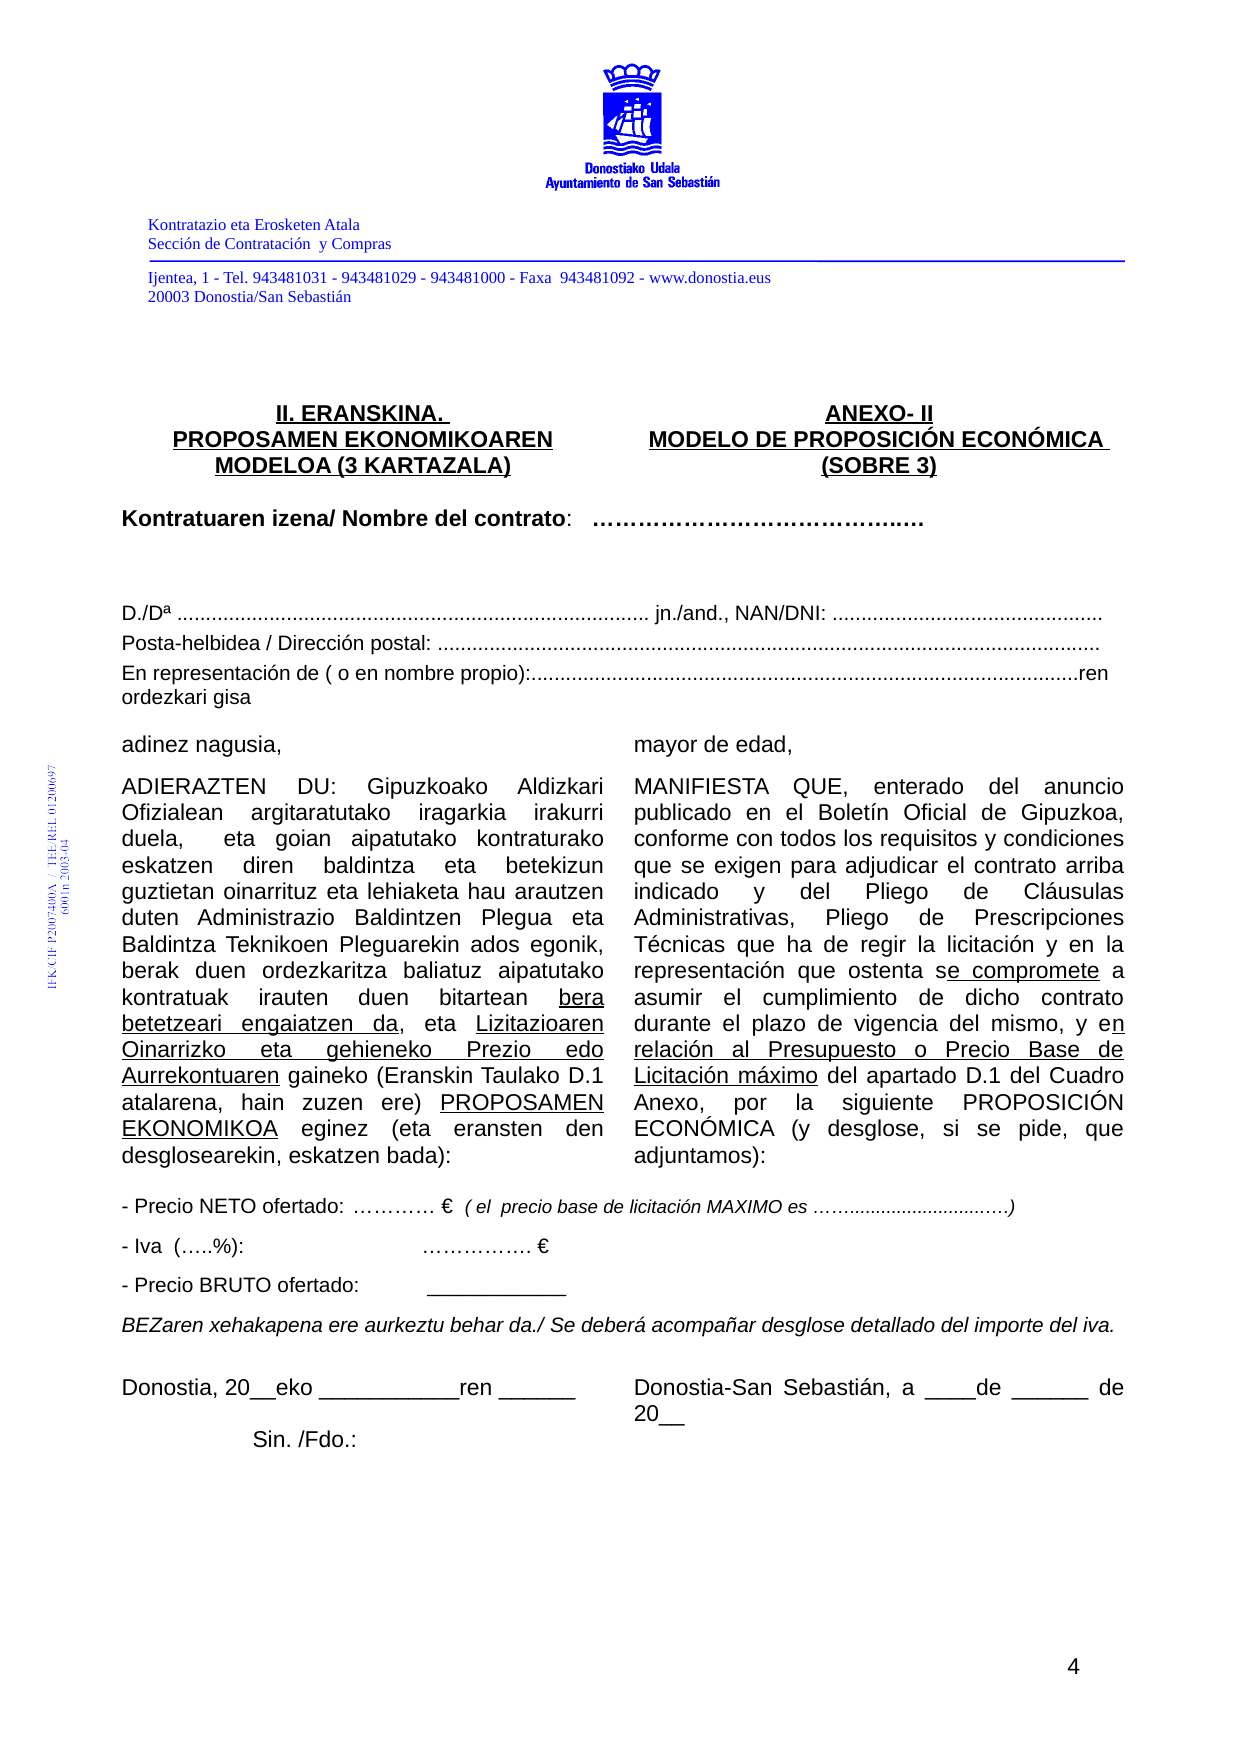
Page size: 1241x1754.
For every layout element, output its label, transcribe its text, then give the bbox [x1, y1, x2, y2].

table_cell mayor de edad, MANIFIESTA QUE, enterado del anuncio publicado en el Boletín Oficial de Gipuzkoa, conforme con todos los requisitos y condiciones que se exigen para adjudicar el contrato arriba indicado y del Pliego de Cláusulas Administrativas, Pliego de Prescripciones Técnicas que ha de regir la licitación y en la representación que ostenta se compromete a asumir el cumplimiento de dicho contrato durante el plazo de vigencia del mismo, y en relación al Presupuesto o Precio Base de Licitación máximo del apartado D.1 del Cuadro Anexo, por la siguiente PROPOSICIÓN ECONÓMICA (y desglose, si se pide, que adjuntamos): [619, 715, 1139, 1178]
picture [543, 59, 727, 196]
table_cell D./Dª .................................................................................. jn./and., NAN/DNI: ............................................... Posta-helbidea / Dirección postal: ................................................................................................................... En representación de ( o en nombre propio):...............................................................................................ren ordezkari gisa [107, 594, 1139, 715]
table_header II. ERANSKINA. PROPOSAMEN EKONOMIKOAREN MODELOA (3 KARTAZALA) [107, 400, 619, 479]
table_cell adinez nagusia, ADIERAZTEN DU: Gipuzkoako Aldizkari Ofizialean argitaratutako iragarkia irakurri duela, eta goian aipatutako kontraturako eskatzen diren baldintza eta betekizun guztietan oinarrituz eta lehiaketa hau arautzen duten Administrazio Baldintzen Plegua eta Baldintza Teknikoen Pleguarekin ados egonik, berak duen ordezkaritza baliatuz aipatutako kontratuak irauten duen bitartean bera betetzeari engaiatzen da, eta Lizitazioaren Oinarrizko eta gehieneko Prezio edo Aurrekontuaren gaineko (Eranskin Taulako D.1 atalarena, hain zuzen ere) PROPOSAMEN EKONOMIKOA eginez (eta eransten den desglosearekin, eskatzen bada): [107, 715, 619, 1178]
table_cell - Precio NETO ofertado: ………… € ( el precio base de licitación MAXIMO es ……..........................….) - Iva (…..%): ……………. € - Precio BRUTO ofertado: ____________ BEZaren xehakapena ere aurkeztu behar da./ Se deberá acompañar desglose detallado del importe del iva. [107, 1178, 1139, 1347]
table_cell Donostia, 20__eko ___________ren ______ [107, 1347, 619, 1426]
table_cell Donostia-San Sebastián, a ____de ______ de 20__ [619, 1347, 1139, 1426]
table_header ANEXO- II MODELO DE PROPOSICIÓN ECONÓMICA (SOBRE 3) [619, 400, 1139, 479]
text Sin. /Fdo.: [177, 1426, 1092, 1452]
table_cell Kontratuaren izena/ Nombre del contrato: …………………………………..… [107, 479, 1139, 594]
